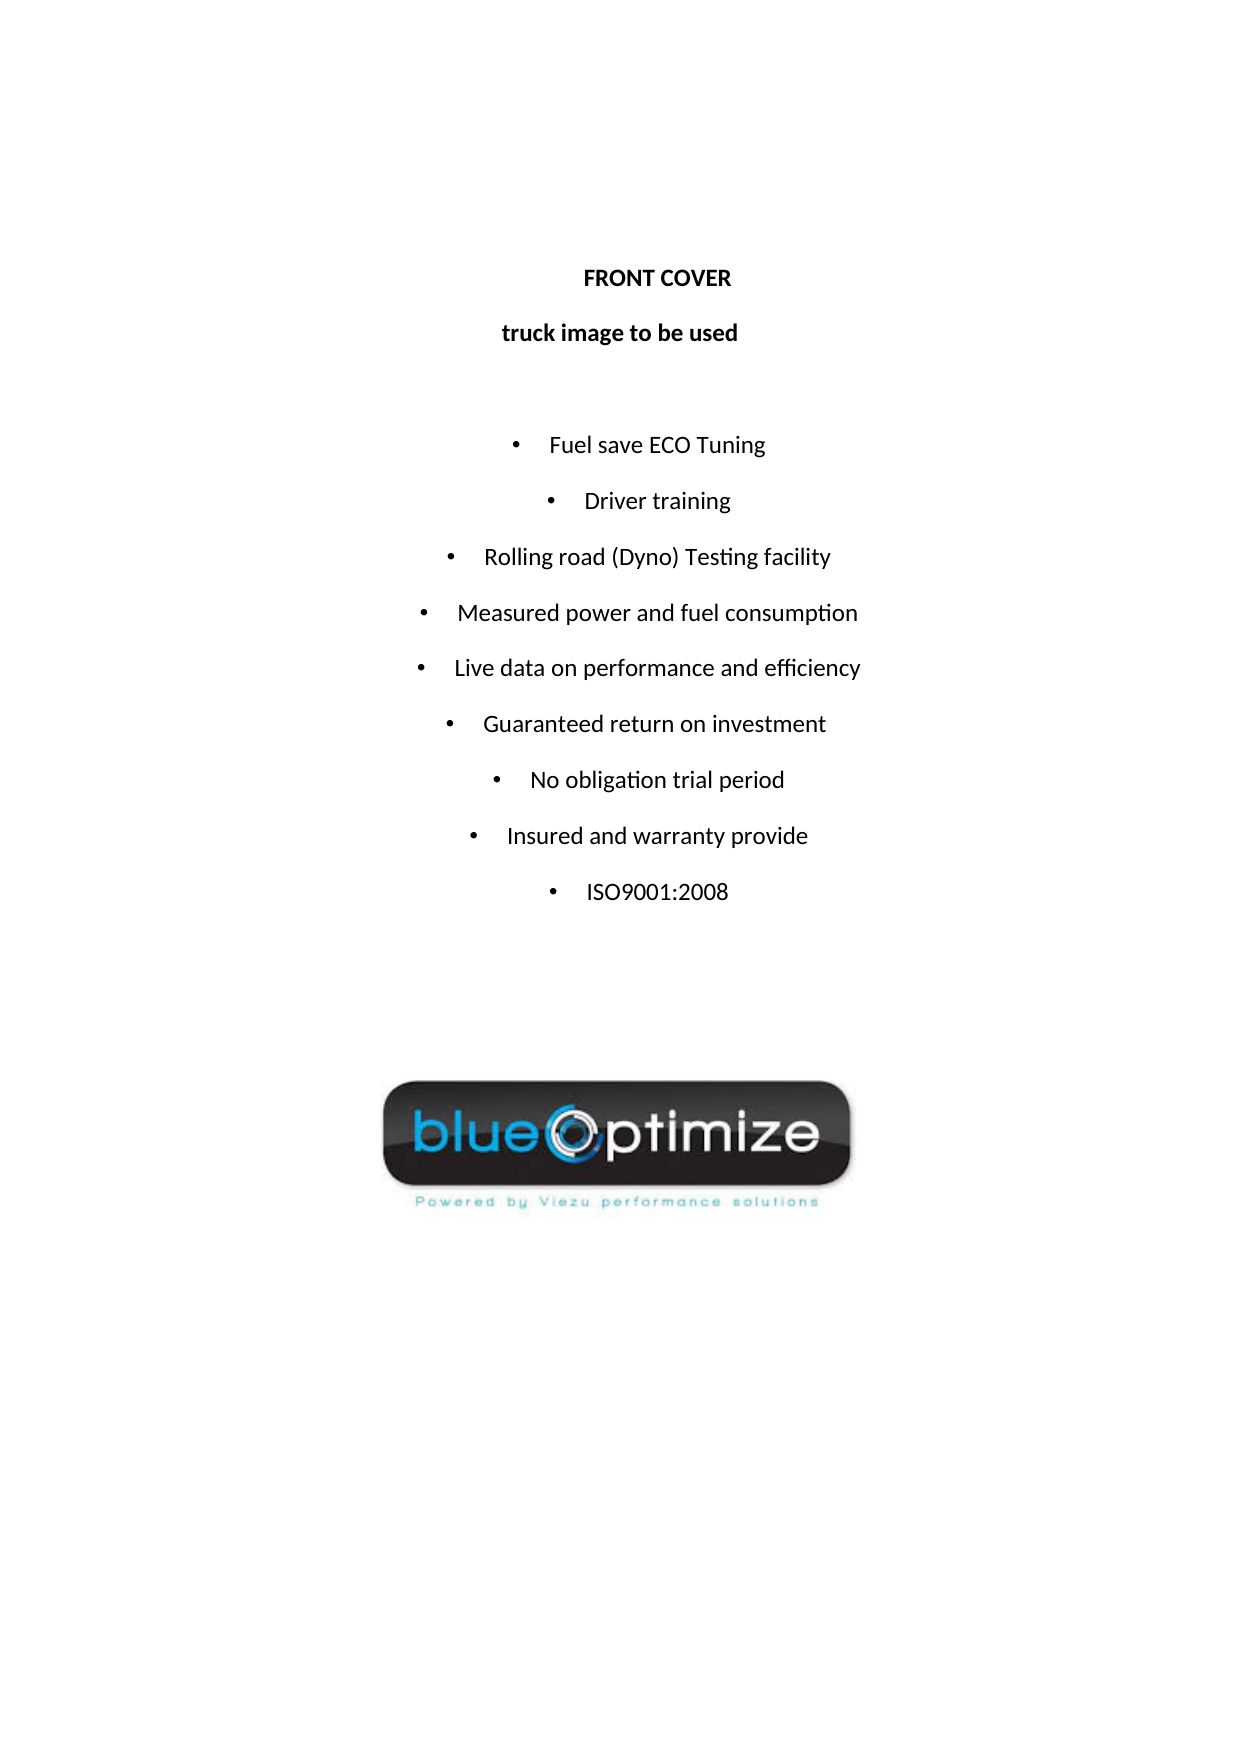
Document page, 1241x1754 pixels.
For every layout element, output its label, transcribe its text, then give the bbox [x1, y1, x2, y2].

list Fuel save ECO Tuning [187, 429, 1090, 460]
list Driver training [187, 485, 1090, 516]
picture [343, 1043, 897, 1266]
list Measured power and fuel consumption [187, 597, 1090, 627]
list Rolling road (Dyno) Testing facility [187, 541, 1090, 571]
list Live data on performance and efficiency [187, 652, 1090, 683]
text truck image to be used [150, 317, 1090, 348]
list Insured and warranty provide [187, 820, 1090, 851]
list Guaranteed return on investment [187, 708, 1090, 739]
list No obligation trial period [187, 764, 1090, 795]
text FRONT COVER [150, 262, 1090, 292]
list ISO9001:2008 [187, 876, 1090, 906]
